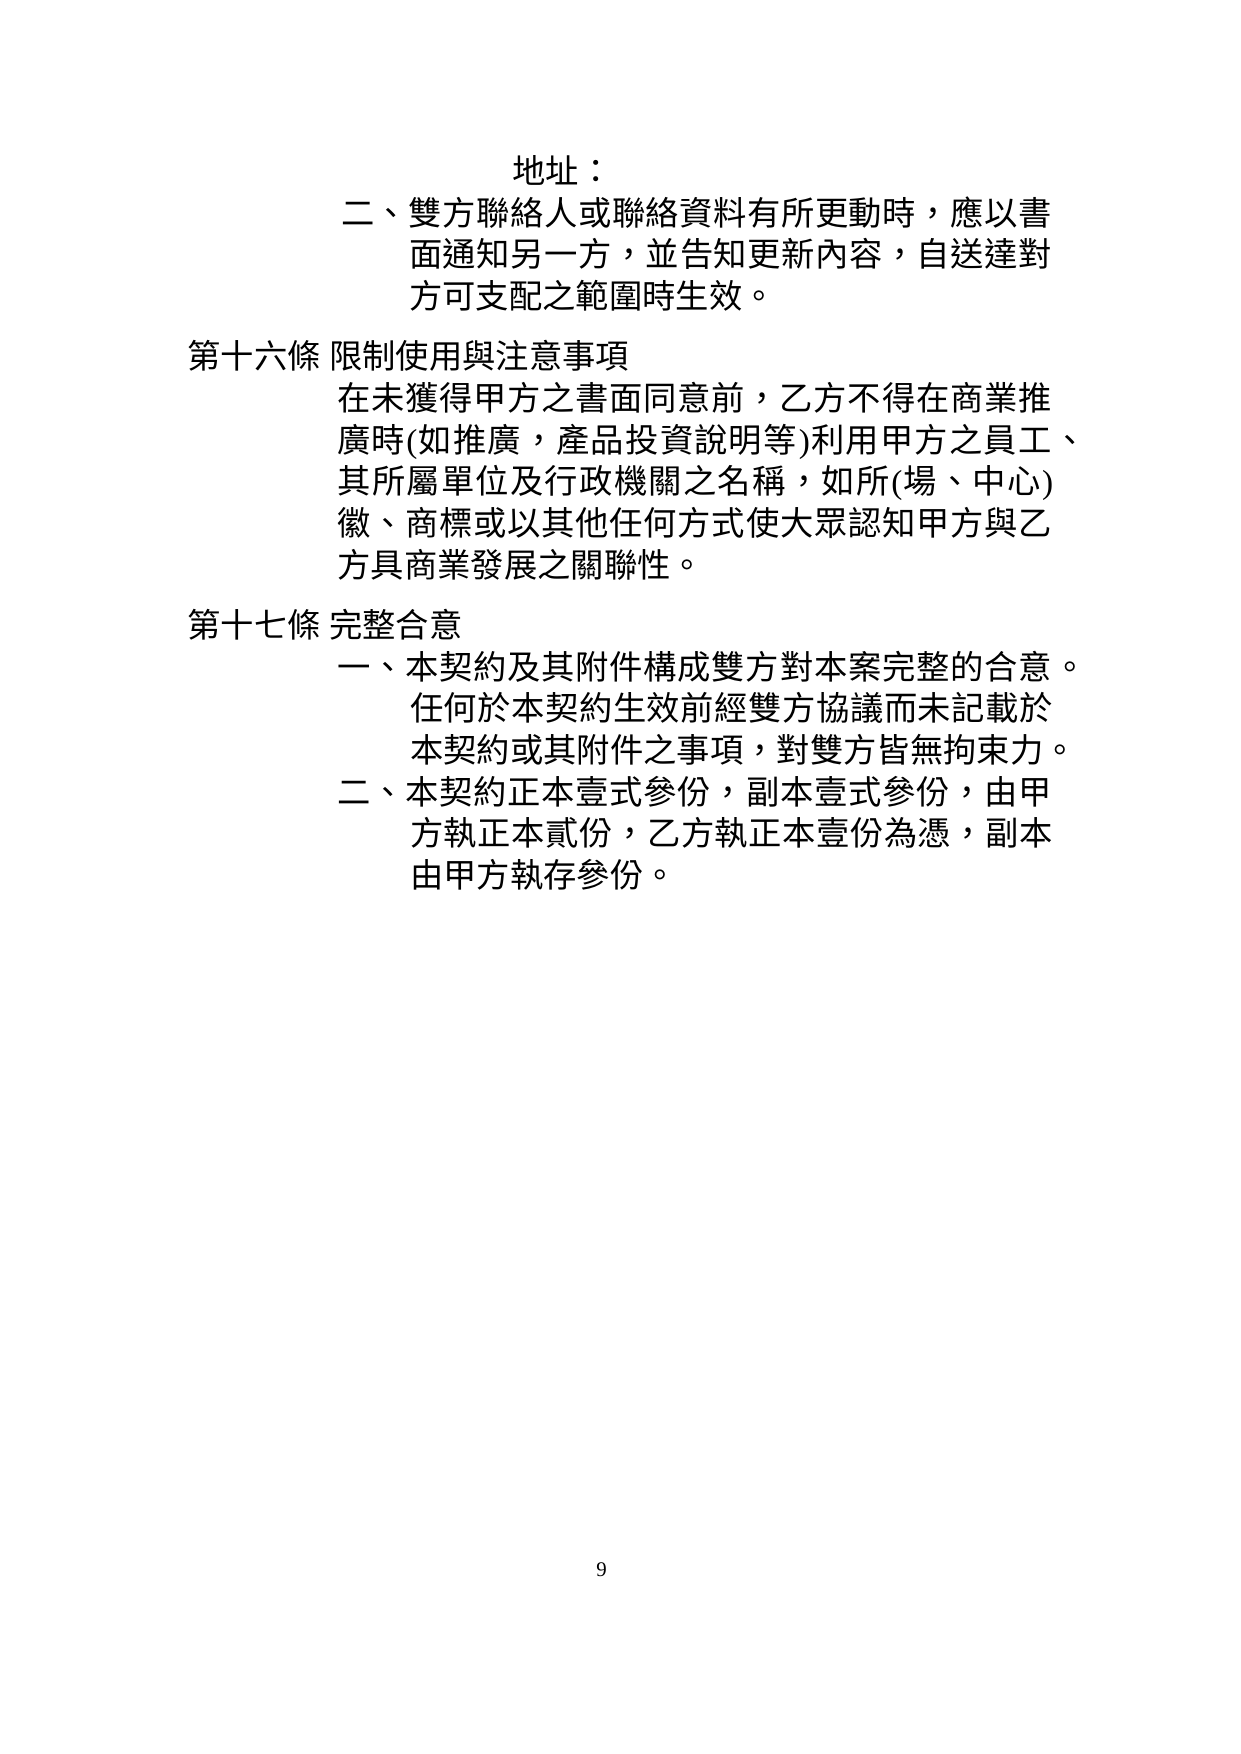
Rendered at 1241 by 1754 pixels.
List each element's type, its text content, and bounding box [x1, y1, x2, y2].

text 一、本契約及其附件構成雙方對本案完整的合意。任何於本契約生效前經雙方協議而未記載於本契約或其附件之事項，對雙方皆無拘束力。 [337, 646, 1053, 771]
text 地址： [412, 150, 1053, 192]
text 二、雙方聯絡人或聯絡資料有所更動時，應以書面通知另一方，並告知更新內容，自送達對方可支配之範圍時生效。 [341, 192, 1053, 317]
text 第十七條 完整合意 [187, 604, 1053, 646]
text 在未獲得甲方之書面同意前，乙方不得在商業推廣時(如推廣，產品投資說明等)利用甲方之員工、其所屬單位及行政機關之名稱，如所(場、中心)徽、商標或以其他任何方式使大眾認知甲方與乙方具商業發展之關聯性。 [337, 377, 1053, 585]
text 第十六條 限制使用與注意事項 [187, 335, 1053, 377]
text 二、本契約正本壹式參份，副本壹式參份，由甲方執正本貳份，乙方執正本壹份為憑，副本由甲方執存參份。 [337, 771, 1053, 896]
